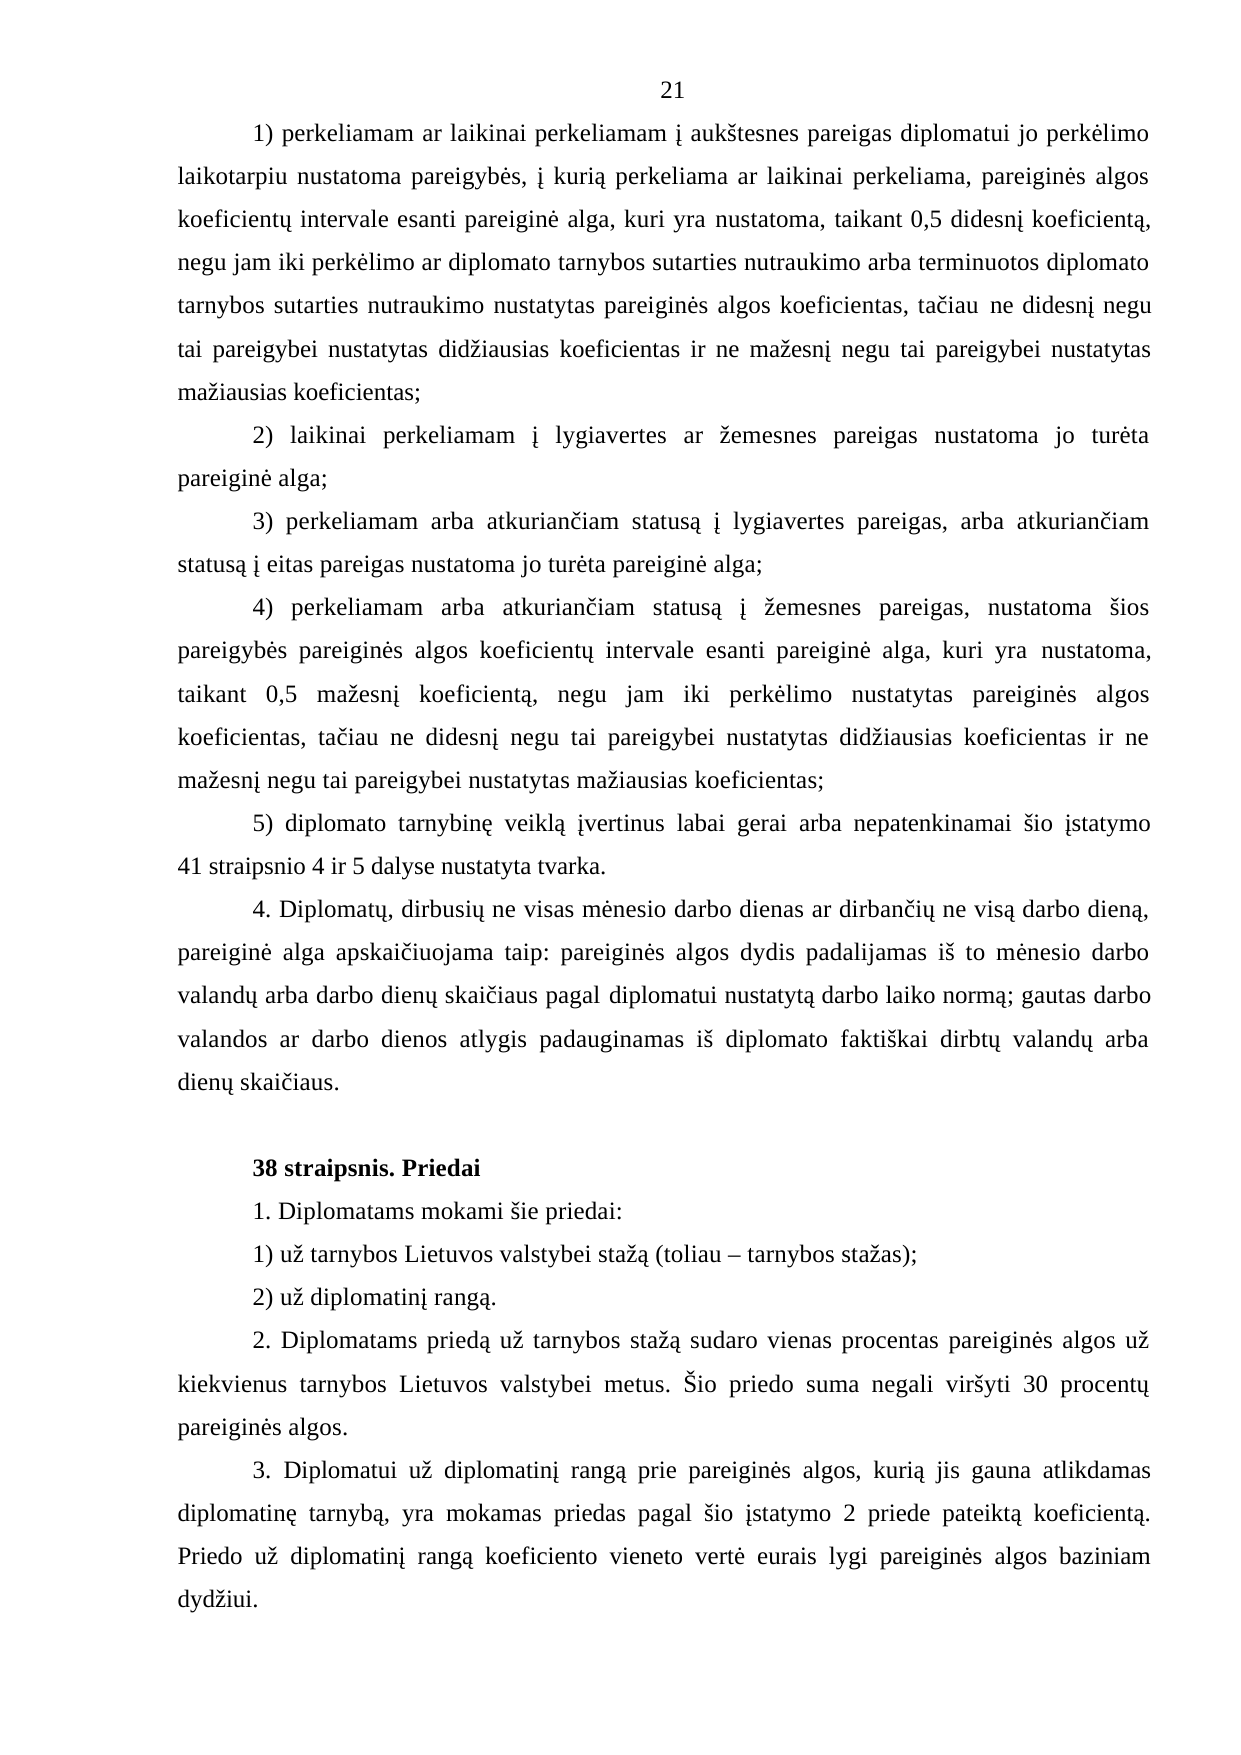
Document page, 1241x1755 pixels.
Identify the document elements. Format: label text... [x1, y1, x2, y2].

text 2) laikinai perkeliamam į lygiavertes ar žemesnes pareigas nustatoma jo turėta pareiginė alga; [177, 420, 1152, 492]
text 1) už tarnybos Lietuvos valstybei stažą (toliau – tarnybos stažas); [177, 1239, 1152, 1268]
text 2. Diplomatams priedą už tarnybos stažą sudaro vienas procentas pareiginės algos už kiekvienus tarnybos Lietuvos valstybei metus. Šio priedo suma negali viršyti 30 procentų pareiginės algos. [177, 1326, 1152, 1441]
text 2) už diplomatinį rangą. [177, 1282, 1152, 1311]
text 38 straipsnis. Priedai [177, 1153, 1152, 1182]
text 3. Diplomatui už diplomatinį rangą prie pareiginės algos, kurią jis gauna atlikdamas diplomatinę tarnybą, yra mokamas priedas pagal šio įstatymo 2 priede pateiktą koeficientą. Priedo už diplomatinį rangą koeficiento vieneto vertė eurais lygi pareiginės algos baziniam dydžiui. [177, 1455, 1152, 1613]
text 3) perkeliamam arba atkuriančiam statusą į lygiavertes pareigas, arba atkuriančiam statusą į eitas pareigas nustatoma jo turėta pareiginė alga; [177, 506, 1152, 578]
text 4. Diplomatų, dirbusių ne visas mėnesio darbo dienas ar dirbančių ne visą darbo dieną, pareiginė alga apskaičiuojama taip: pareiginės algos dydis padalijamas iš to mėnesio darbo valandų arba darbo dienų skaičiaus pagal diplomatui nustatytą darbo laiko normą; gautas darbo valandos ar darbo dienos atlygis padauginamas iš diplomato faktiškai dirbtų valandų arba dienų skaičiaus. [177, 894, 1152, 1096]
text 1) perkeliamam ar laikinai perkeliamam į aukštesnes pareigas diplomatui jo perkėlimo laikotarpiu nustatoma pareigybės, į kurią perkeliama ar laikinai perkeliama, pareiginės algos koeficientų intervale esanti pareiginė alga, kuri yra nustatoma, taikant 0,5 didesnį koeficientą, negu jam iki perkėlimo ar diplomato tarnybos sutarties nutraukimo arba terminuotos diplomato tarnybos sutarties nutraukimo nustatytas pareiginės algos koeficientas, tačiau ne didesnį negu tai pareigybei nustatytas didžiausias koeficientas ir ne mažesnį negu tai pareigybei nustatytas mažiausias koeficientas; [177, 118, 1152, 406]
text 1. Diplomatams mokami šie priedai: [177, 1196, 1152, 1225]
text 5) diplomato tarnybinę veiklą įvertinus labai gerai arba nepatenkinamai šio įstatymo 41 straipsnio 4 ir 5 dalyse nustatyta tvarka. [177, 808, 1152, 880]
text 4) perkeliamam arba atkuriančiam statusą į žemesnes pareigas, nustatoma šios pareigybės pareiginės algos koeficientų intervale esanti pareiginė alga, kuri yra nustatoma, taikant 0,5 mažesnį koeficientą, negu jam iki perkėlimo nustatytas pareiginės algos koeficientas, tačiau ne didesnį negu tai pareigybei nustatytas didžiausias koeficientas ir ne mažesnį negu tai pareigybei nustatytas mažiausias koeficientas; [177, 592, 1152, 794]
